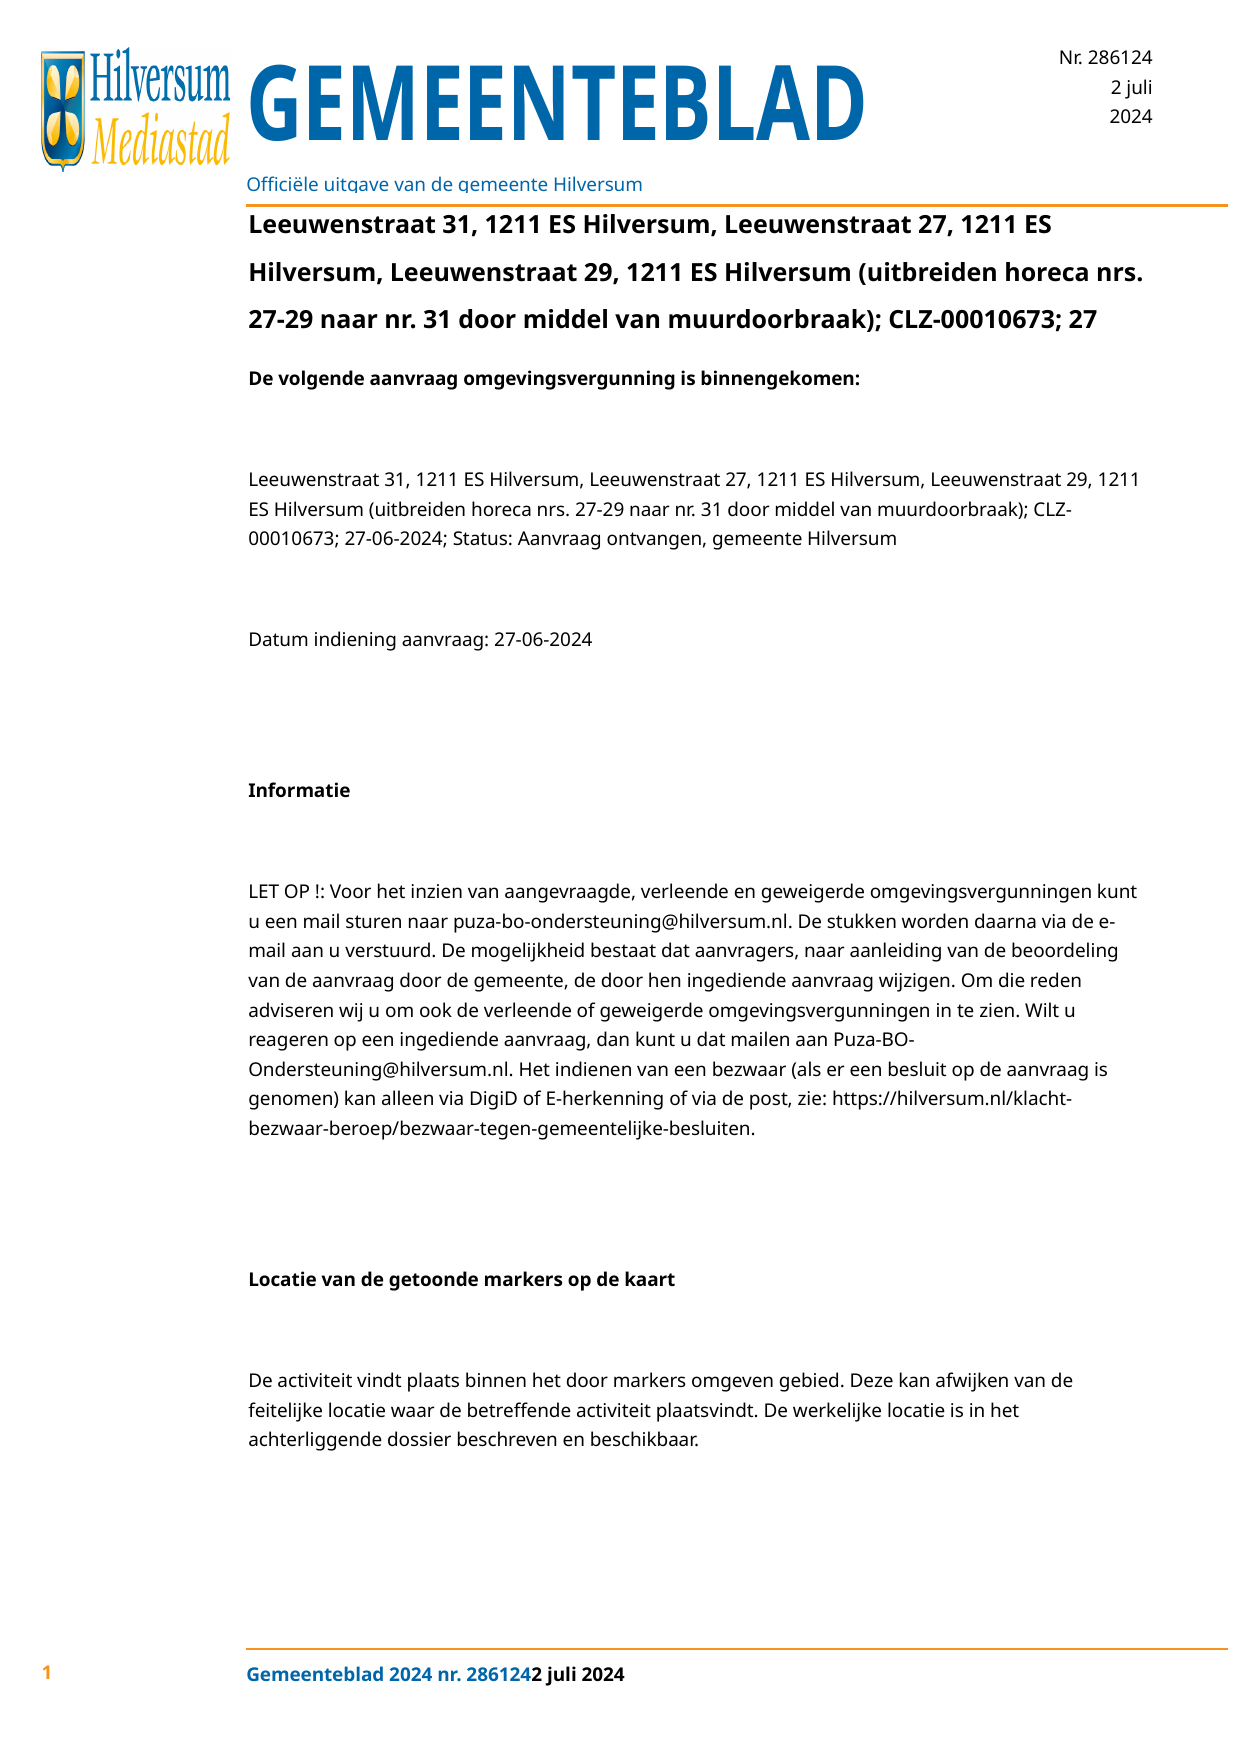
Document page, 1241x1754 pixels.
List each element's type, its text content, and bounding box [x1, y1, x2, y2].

text De volgende aanvraag omgevingsvergunning is binnengekomen: [248, 366, 1152, 391]
text Leeuwenstraat 31, 1211 ES Hilversum, Leeuwenstraat 27, 1211 ES Hilversum, Leeuwenstraat 29, 1211 ES Hilversum (uitbreiden horeca nrs. 27-29 naar nr. 31 door middel van muurdoorbraak); CLZ-00010673; 27 [248, 207, 1152, 336]
text Datum indiening aanvraag: 27-06-2024 [248, 626, 1152, 652]
text Locatie van de getoonde markers op de kaart [248, 1266, 1152, 1292]
text De activiteit vindt plaats binnen het door markers omgeven gebied. Deze kan afwijken van de feitelijke locatie waar de betreffende activiteit plaatsvindt. De werkelijke locatie is in het achterliggende dossier beschreven en beschikbaar. [248, 1367, 1152, 1452]
text LET OP !: Voor het inzien van aangevraagde, verleende en geweigerde omgevingsvergunningen kunt u een mail sturen naar puza-bo-ondersteuning@hilversum.nl. De stukken worden daarna via de e-mail aan u verstuurd. De mogelijkheid bestaat dat aanvragers, naar aanleiding van de beoordeling van de aanvraag door de gemeente, de door hen ingediende aanvraag wijzigen. Om die reden adviseren wij u om ook de verleende of geweigerde omgevingsvergunningen in te zien. Wilt u reageren op een ingediende aanvraag, dan kunt u dat mailen aan Puza-BO-Ondersteuning@hilversum.nl. Het indienen van een bezwaar (als er een besluit op de aanvraag is genomen) kan alleen via DigiD of E-herkenning of via de post, zie: https://hilversum.nl/klacht-bezwaar-beroep/bezwaar-tegen-gemeentelijke-besluiten. [248, 878, 1152, 1141]
picture [41, 47, 231, 172]
text Leeuwenstraat 31, 1211 ES Hilversum, Leeuwenstraat 27, 1211 ES Hilversum, Leeuwenstraat 29, 1211 ES Hilversum (uitbreiden horeca nrs. 27-29 naar nr. 31 door middel van muurdoorbraak); CLZ-00010673; 27-06-2024; Status: Aanvraag ontvangen, gemeente Hilversum [248, 466, 1152, 551]
text Informatie [248, 778, 1152, 803]
